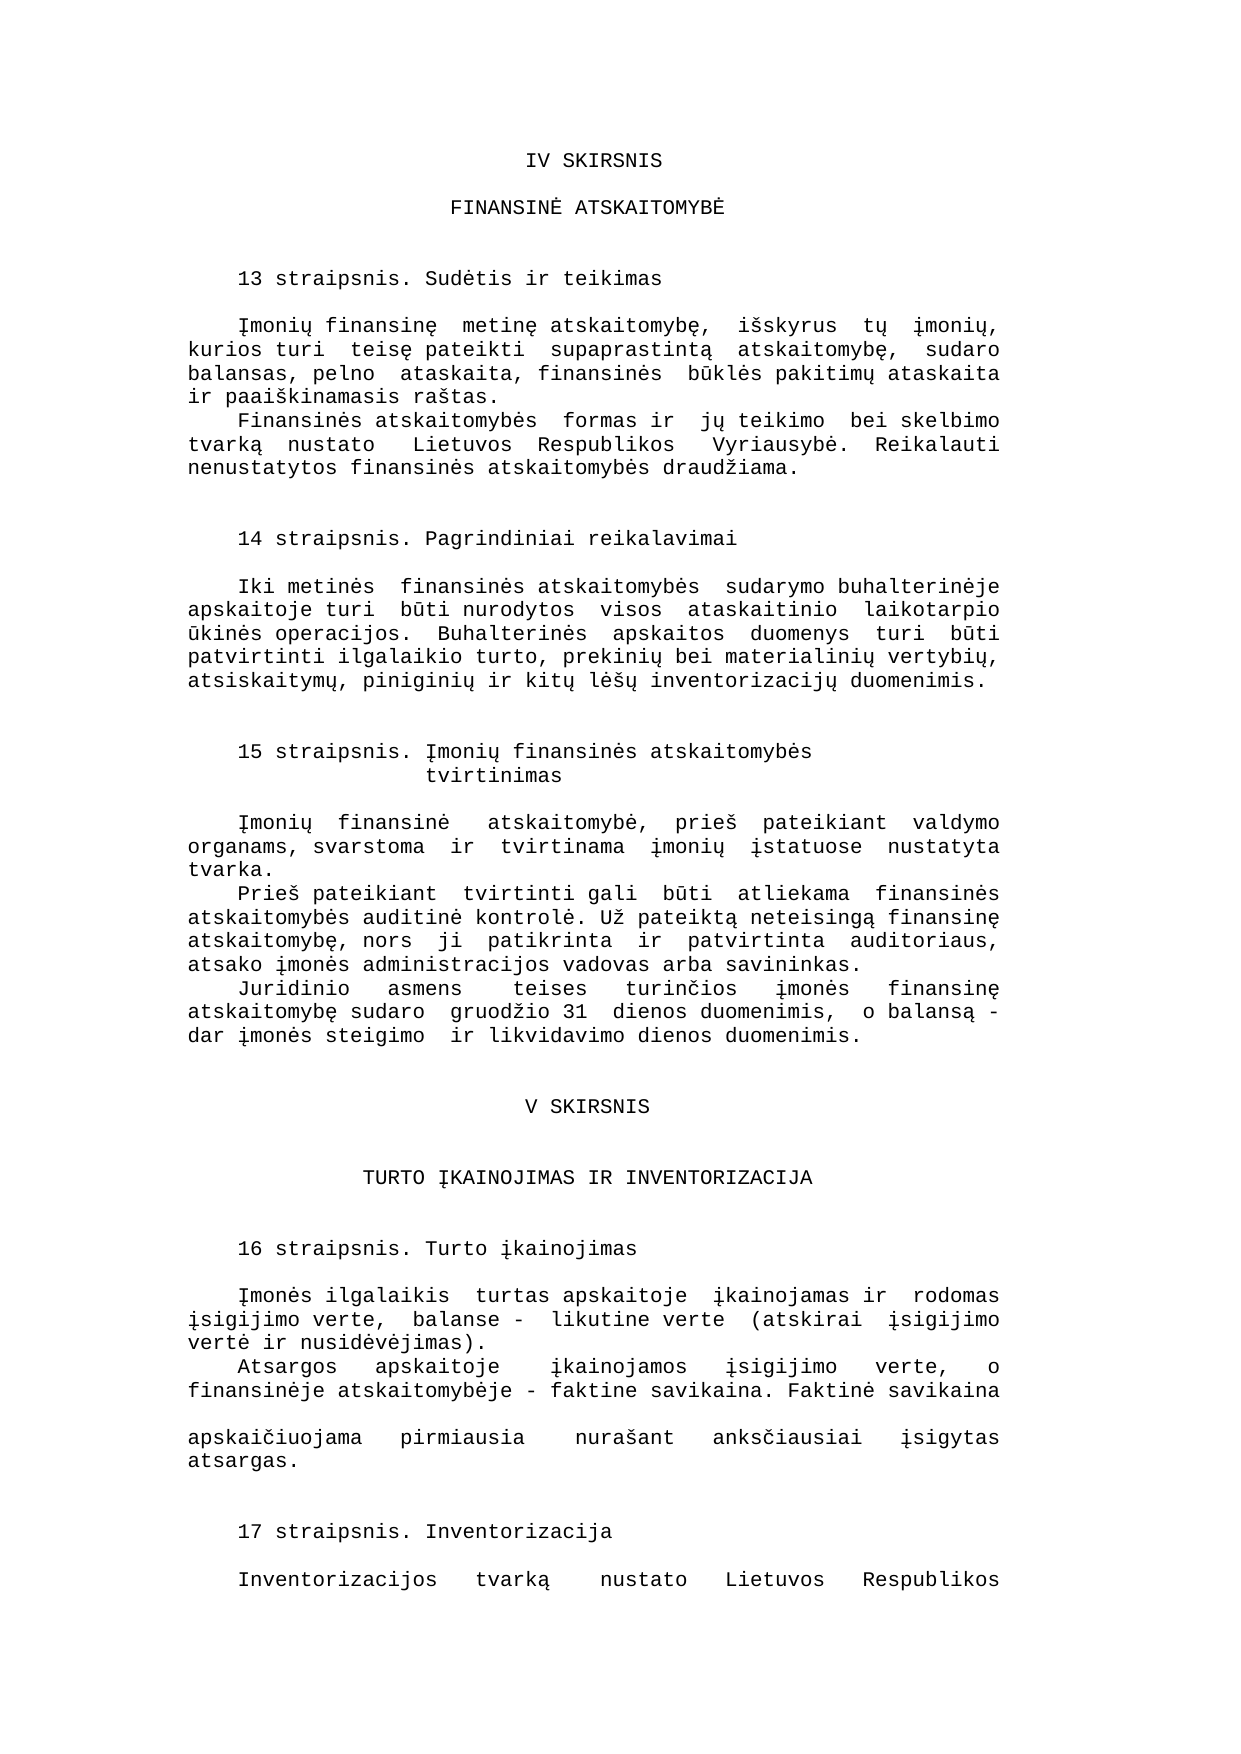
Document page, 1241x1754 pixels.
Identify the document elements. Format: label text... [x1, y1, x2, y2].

text 17 straipsnis. Inventorizacija [187, 1521, 1053, 1545]
text 15 straipsnis. Įmonių finansinės atskaitomybės [187, 741, 1053, 765]
text balansas, pelno ataskaita, finansinės būklės pakitimų ataskaita [187, 363, 1053, 386]
text atskaitomybę, nors ji patikrinta ir patvirtinta auditoriaus, [187, 930, 1053, 954]
text tvarką nustato Lietuvos Respublikos Vyriausybė. Reikalauti [187, 434, 1053, 457]
text TURTO ĮKAINOJIMAS IR INVENTORIZACIJA [187, 1167, 1053, 1190]
text finansinėje atskaitomybėje - faktine savikaina. Faktinė savikaina [187, 1379, 1053, 1403]
text Įmonės ilgalaikis turtas apskaitoje įkainojamas ir rodomas [187, 1285, 1053, 1309]
text Įmonių finansinę metinę atskaitomybę, išskyrus tų įmonių, [187, 316, 1053, 339]
text organams, svarstoma ir tvirtinama įmonių įstatuose nustatyta [187, 836, 1053, 859]
text Atsargos apskaitoje įkainojamos įsigijimo verte, o [187, 1356, 1053, 1379]
text vertė ir nusidėvėjimas). [187, 1332, 1053, 1356]
text atsako įmonės administracijos vadovas arba savininkas. [187, 954, 1053, 978]
text tvirtinimas [187, 765, 1053, 788]
text nenustatytos finansinės atskaitomybės draudžiama. [187, 457, 1053, 481]
text ūkinės operacijos. Buhalterinės apskaitos duomenys turi būti [187, 623, 1053, 647]
text Inventorizacijos tvarką nustato Lietuvos Respublikos [187, 1569, 1053, 1592]
text ir paaiškinamasis raštas. [187, 386, 1053, 410]
text 14 straipsnis. Pagrindiniai reikalavimai [187, 528, 1053, 552]
text Iki metinės finansinės atskaitomybės sudarymo buhalterinėje [187, 576, 1053, 599]
text Įmonių finansinė atskaitomybė, prieš pateikiant valdymo [187, 812, 1053, 836]
text apskaitoje turi būti nurodytos visos ataskaitinio laikotarpio [187, 599, 1053, 623]
text 13 straipsnis. Sudėtis ir teikimas [187, 268, 1053, 292]
text įsigijimo verte, balanse - likutine verte (atskirai įsigijimo [187, 1309, 1053, 1332]
text tvarka. [187, 859, 1053, 883]
text dar įmonės steigimo ir likvidavimo dienos duomenimis. [187, 1025, 1053, 1048]
text V SKIRSNIS [187, 1096, 1053, 1119]
text kurios turi teisę pateikti supaprastintą atskaitomybę, sudaro [187, 339, 1053, 363]
text Juridinio asmens teises turinčios įmonės finansinę [187, 978, 1053, 1001]
text Finansinės atskaitomybės formas ir jų teikimo bei skelbimo [187, 410, 1053, 434]
text Prieš pateikiant tvirtinti gali būti atliekama finansinės [187, 883, 1053, 907]
text atskaitomybės auditinė kontrolė. Už pateiktą neteisingą finansinę [187, 907, 1053, 930]
text atsargas. [187, 1451, 1053, 1474]
text atsiskaitymų, piniginių ir kitų lėšų inventorizacijų duomenimis. [187, 670, 1053, 694]
text IV SKIRSNIS [187, 150, 1053, 174]
text FINANSINĖ ATSKAITOMYBĖ [187, 197, 1053, 221]
text apskaičiuojama pirmiausia nurašant anksčiausiai įsigytas [187, 1427, 1053, 1451]
text 16 straipsnis. Turto įkainojimas [187, 1238, 1053, 1261]
text atskaitomybę sudaro gruodžio 31 dienos duomenimis, o balansą - [187, 1001, 1053, 1025]
text patvirtinti ilgalaikio turto, prekinių bei materialinių vertybių, [187, 647, 1053, 670]
